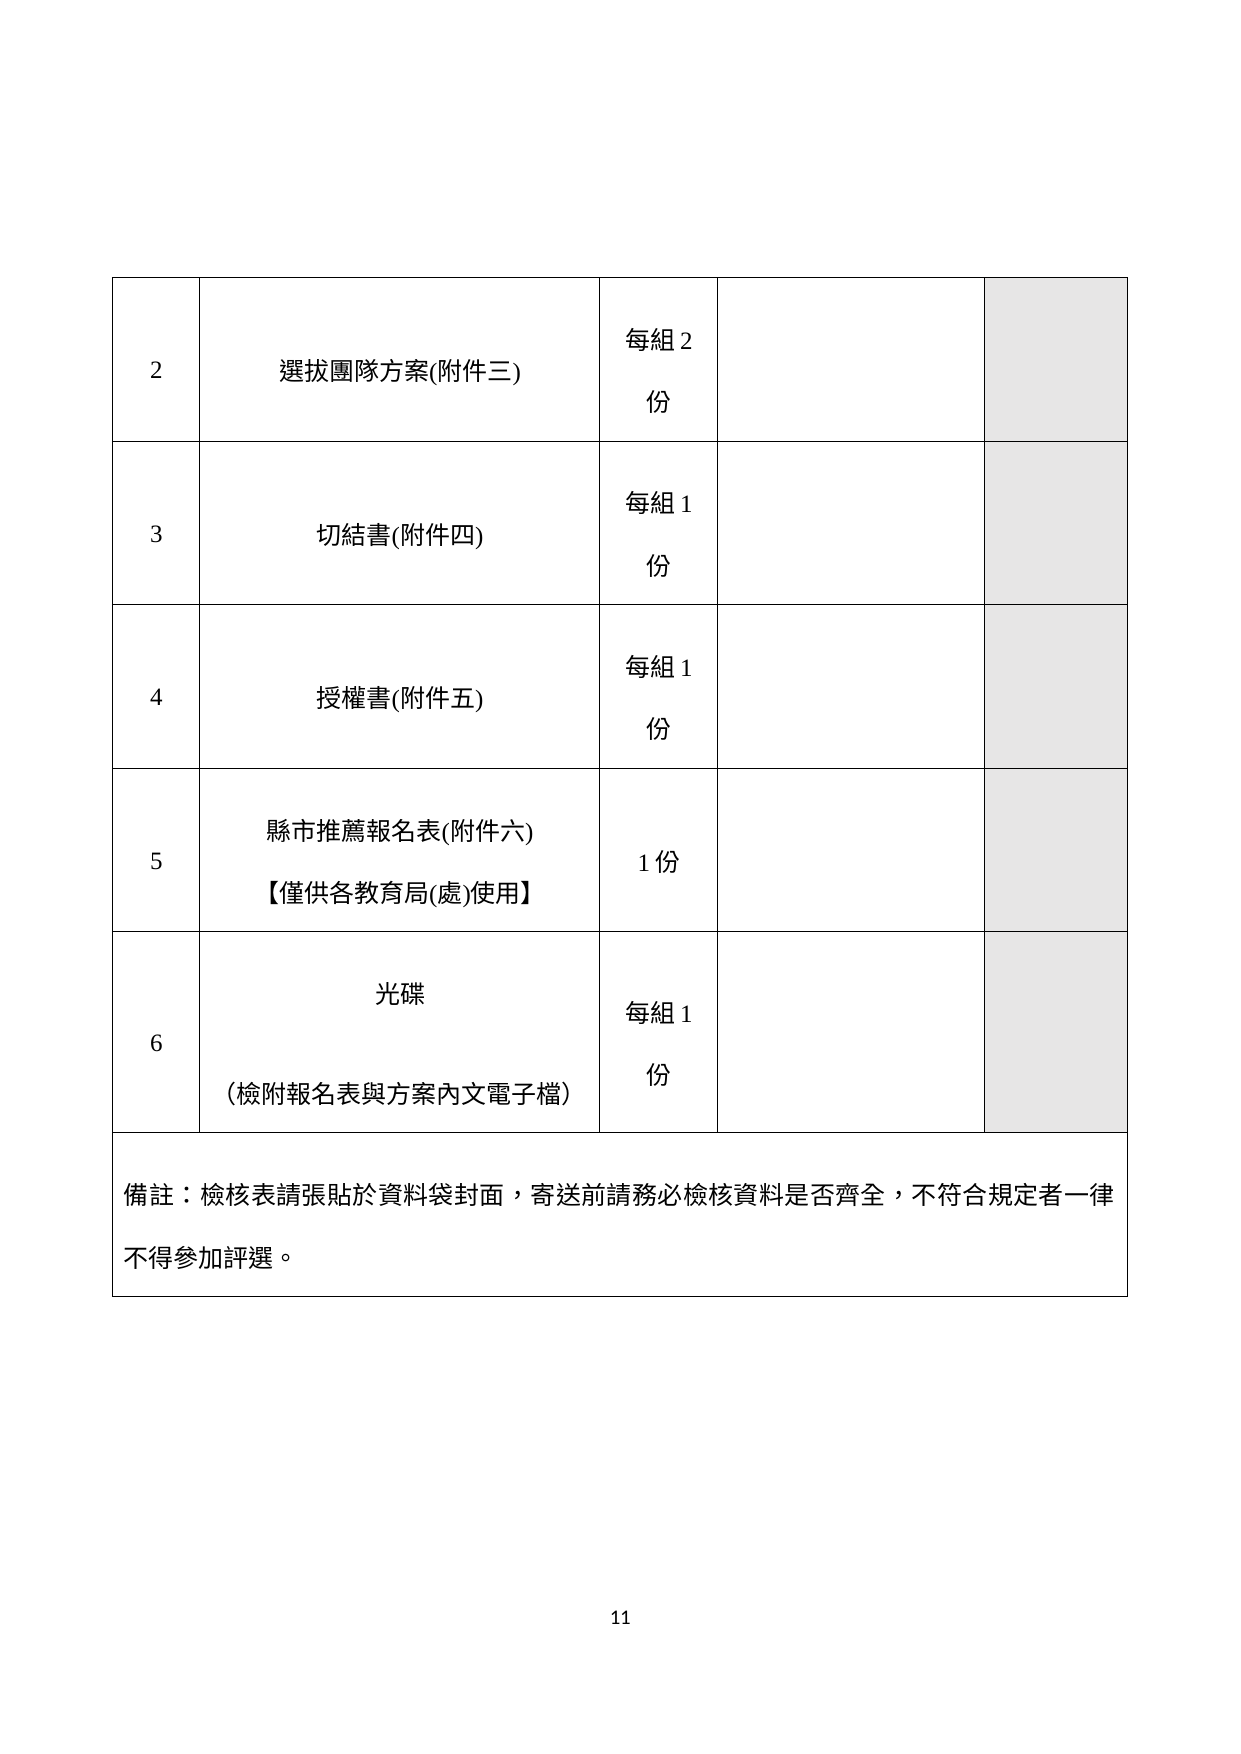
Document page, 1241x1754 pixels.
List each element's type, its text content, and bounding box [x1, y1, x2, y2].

table_cell [985, 769, 1127, 931]
table_cell 每組1份 [600, 605, 717, 768]
table_cell 備註：檢核表請張貼於資料袋封面，寄送前請務必檢核資料是否齊全，不符合規定者一律不得參加評選。 [113, 1133, 1127, 1296]
table_cell 每組1份 [600, 442, 717, 604]
table_cell 4 [113, 605, 199, 768]
table_cell [718, 278, 984, 441]
table_cell 1份 [600, 769, 717, 931]
table_cell 每組1份 [600, 932, 717, 1132]
table_cell 3 [113, 442, 199, 604]
table_cell 2 [113, 278, 199, 441]
table_cell [718, 932, 984, 1132]
table_cell [985, 278, 1127, 441]
table_cell 縣市推薦報名表(附件六) 【僅供各教育局(處)使用】 [200, 769, 599, 931]
table_cell [985, 932, 1127, 1132]
table_cell 每組2份 [600, 278, 717, 441]
table_cell 6 [113, 932, 199, 1132]
table_cell [985, 605, 1127, 768]
table_cell 切結書(附件四) [200, 442, 599, 604]
table_cell [985, 442, 1127, 604]
table_cell [718, 769, 984, 931]
table_cell 選拔團隊方案(附件三) [200, 278, 599, 441]
table_cell [718, 442, 984, 604]
table_cell 光碟 （檢附報名表與方案內文電子檔） [200, 932, 599, 1132]
table_cell [718, 605, 984, 768]
table_cell 授權書(附件五) [200, 605, 599, 768]
table_cell 5 [113, 769, 199, 931]
